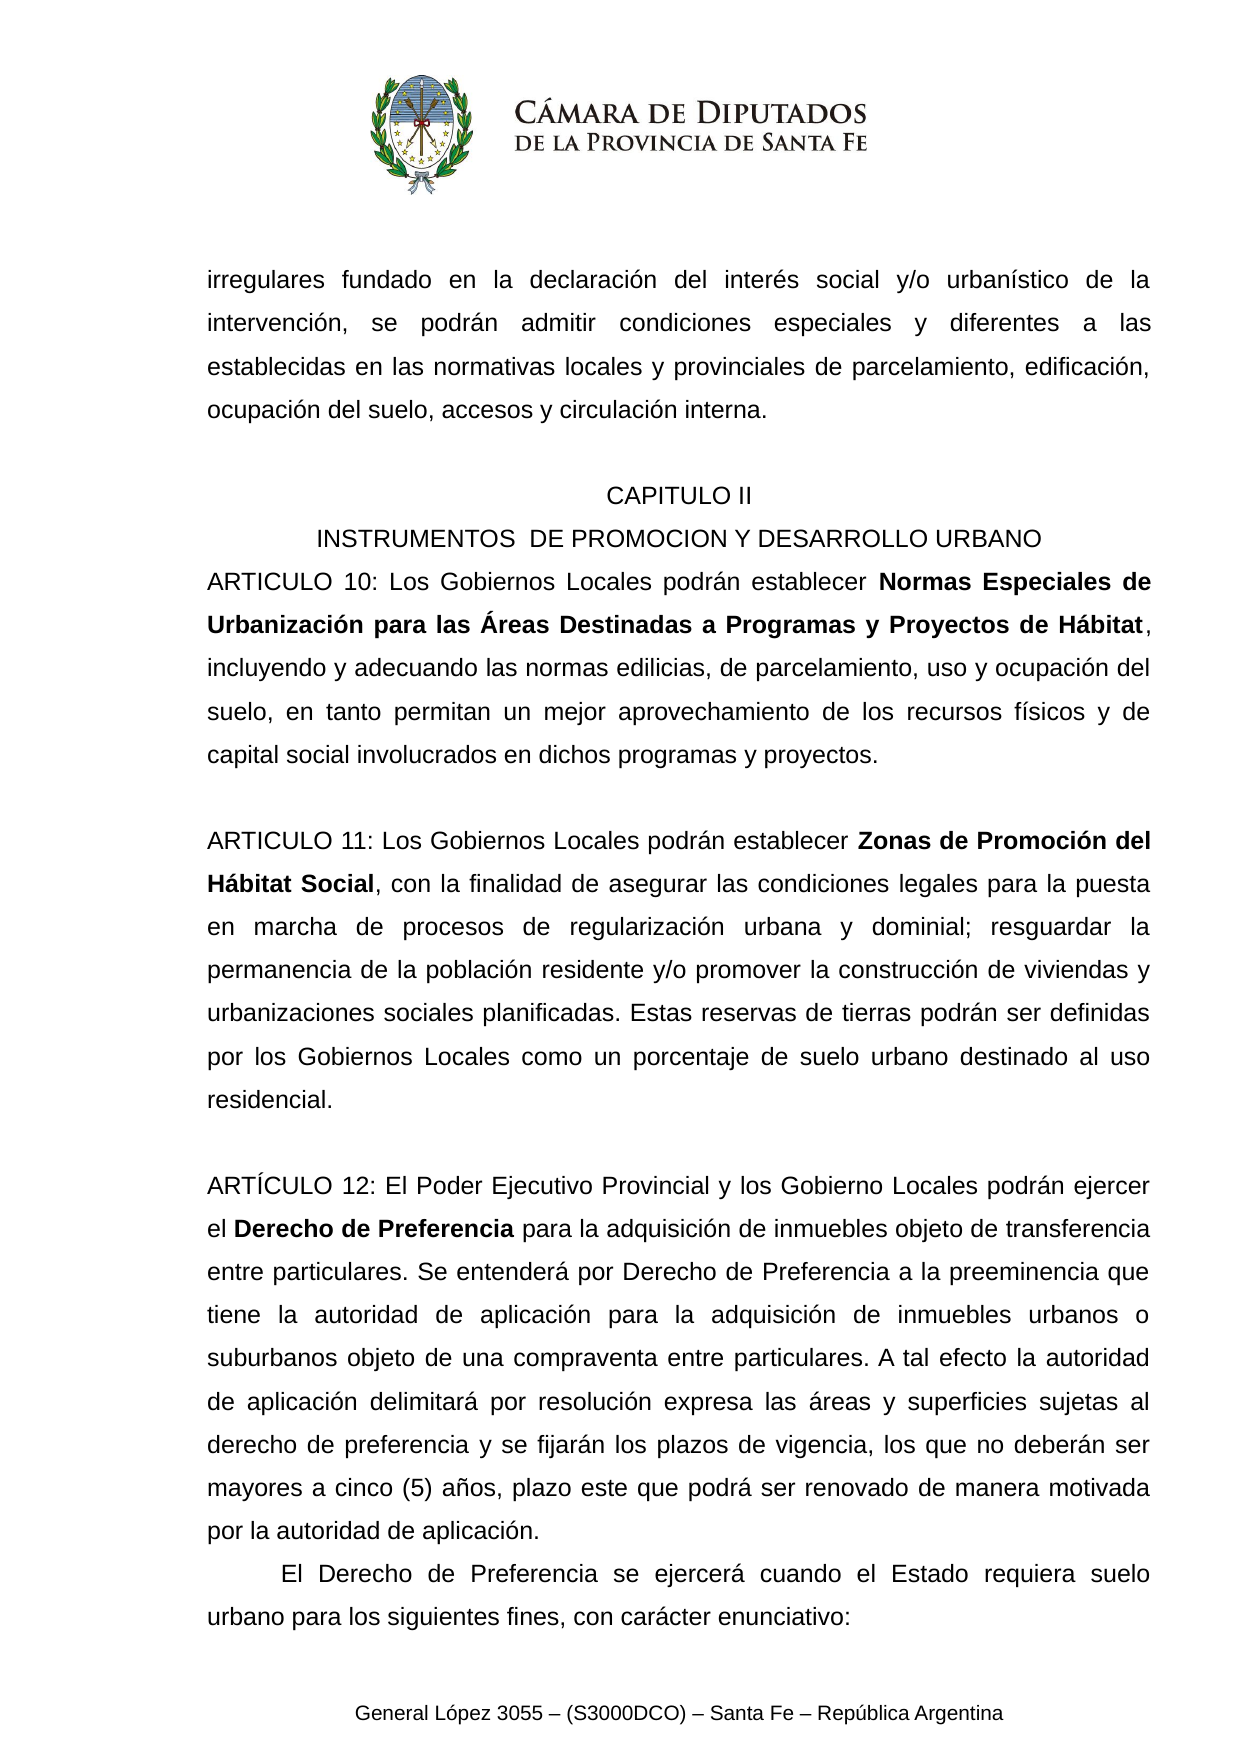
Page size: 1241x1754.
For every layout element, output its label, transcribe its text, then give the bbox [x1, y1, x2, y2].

text ARTICULO 10: Los Gobiernos Locales podrán establecer Normas Especiales de Urbanización para las Áreas Destinadas a Programas y Proyectos de Hábitat, incluyendo y adecuando las normas edilicias, de parcelamiento, uso y ocupación del suelo, en tanto permitan un mejor aprovechamiento de los recursos físicos y de capital social involucrados en dichos programas y proyectos. [207, 567, 1152, 768]
text ARTÍCULO 12: El Poder Ejecutivo Provincial y los Gobierno Locales podrán ejercer el Derecho de Preferencia para la adquisición de inmuebles objeto de transferencia entre particulares. Se entenderá por Derecho de Preferencia a la preeminencia que tiene la autoridad de aplicación para la adquisición de inmuebles urbanos o suburbanos objeto de una compraventa entre particulares. A tal efecto la autoridad de aplicación delimitará por resolución expresa las áreas y superficies sujetas al derecho de preferencia y se fijarán los plazos de vigencia, los que no deberán ser mayores a cinco (5) años, plazo este que podrá ser renovado de manera motivada por la autoridad de aplicación. [207, 1171, 1152, 1545]
text CAPITULO II [207, 481, 1152, 510]
text El Derecho de Preferencia se ejercerá cuando el Estado requiera suelo urbano para los siguientes fines, con carácter enunciativo: [207, 1559, 1152, 1631]
text ARTICULO 11: Los Gobiernos Locales podrán establecer Zonas de Promoción del Hábitat Social, con la finalidad de asegurar las condiciones legales para la puesta en marcha de procesos de regularización urbana y dominial; resguardar la permanencia de la población residente y/o promover la construcción de viviendas y urbanizaciones sociales planificadas. Estas reservas de tierras podrán ser definidas por los Gobiernos Locales como un porcentaje de suelo urbano destinado al uso residencial. [207, 826, 1152, 1113]
text INSTRUMENTOS DE PROMOCION Y DESARROLLO URBANO [207, 524, 1152, 553]
picture [370, 75, 867, 199]
text irregulares fundado en la declaración del interés social y/o urbanístico de la intervención, se podrán admitir condiciones especiales y diferentes a las establecidas en las normativas locales y provinciales de parcelamiento, edificación, ocupación del suelo, accesos y circulación interna. [207, 265, 1152, 423]
